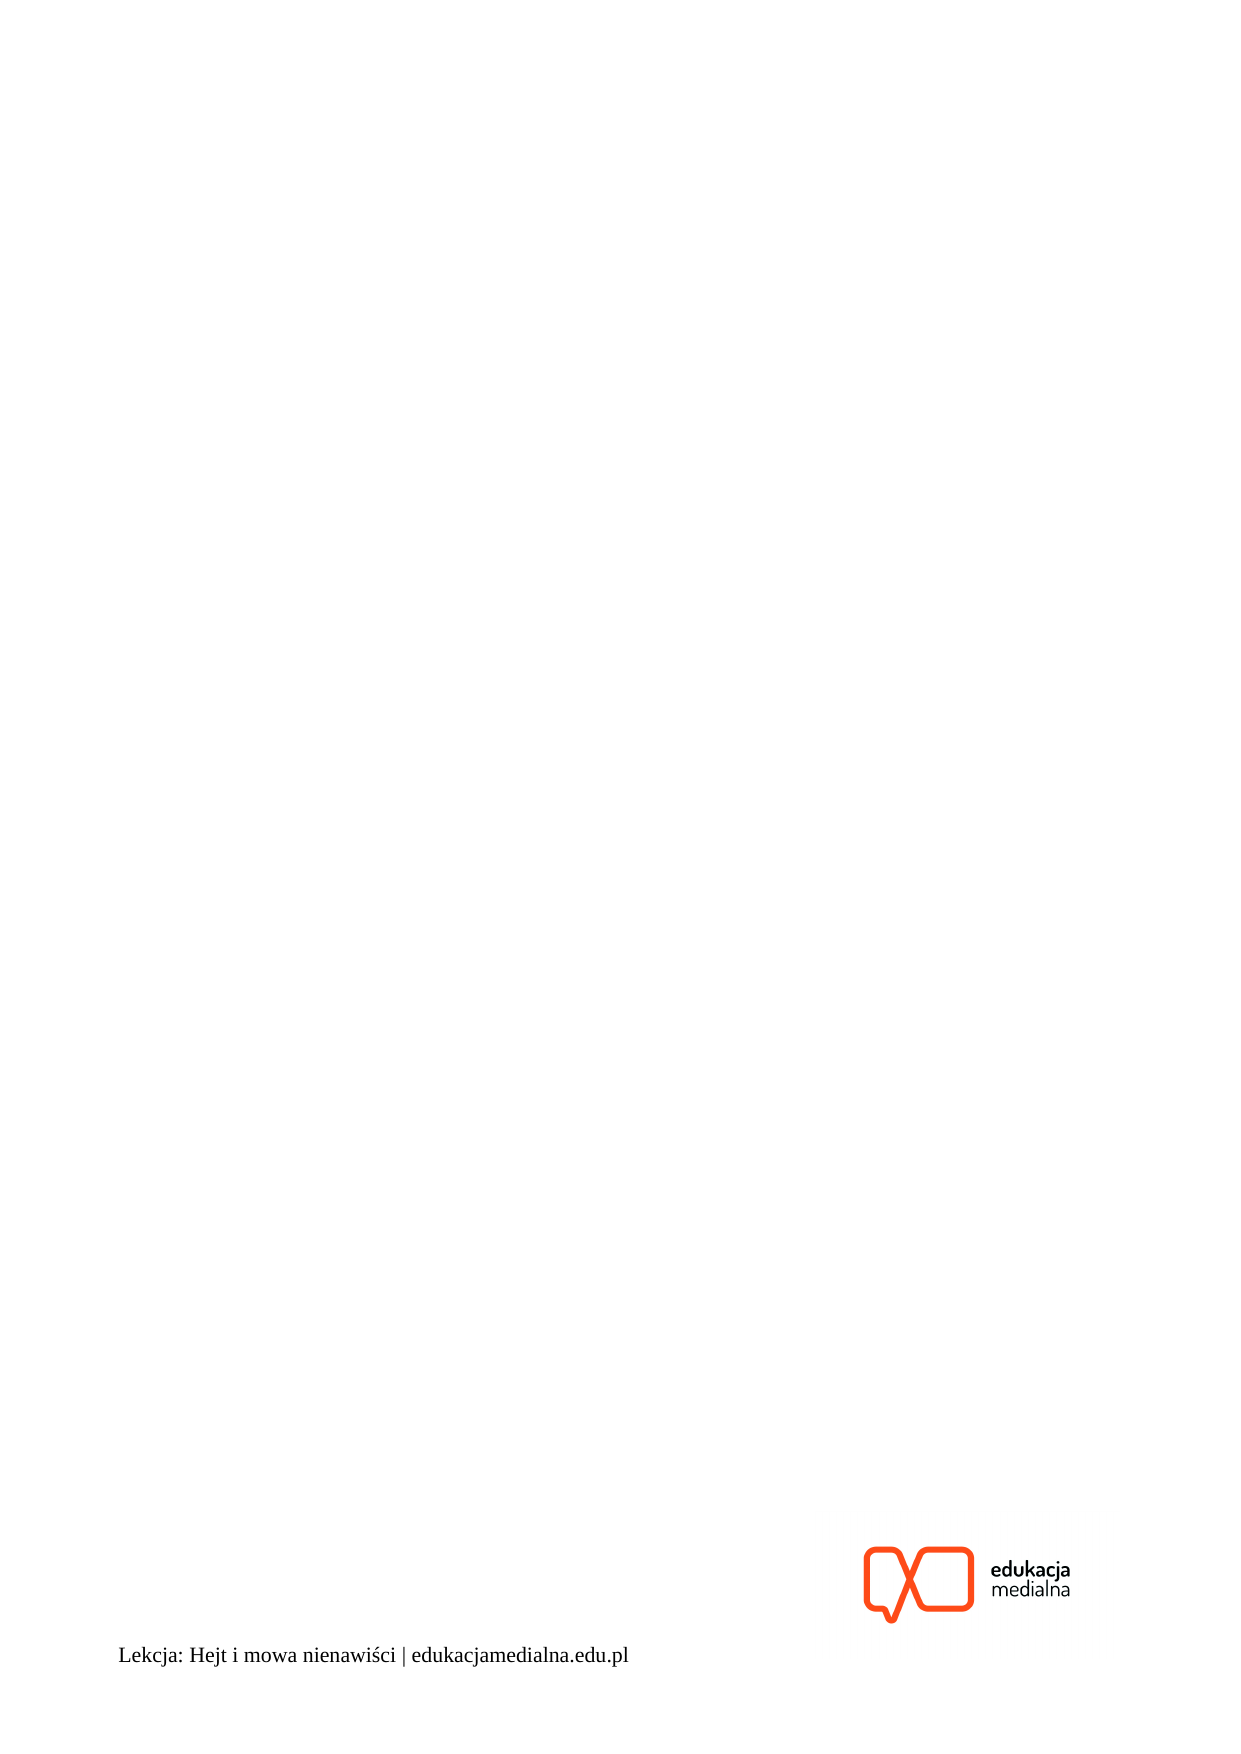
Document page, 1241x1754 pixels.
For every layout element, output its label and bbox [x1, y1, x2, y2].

picture [815, 1511, 1121, 1659]
